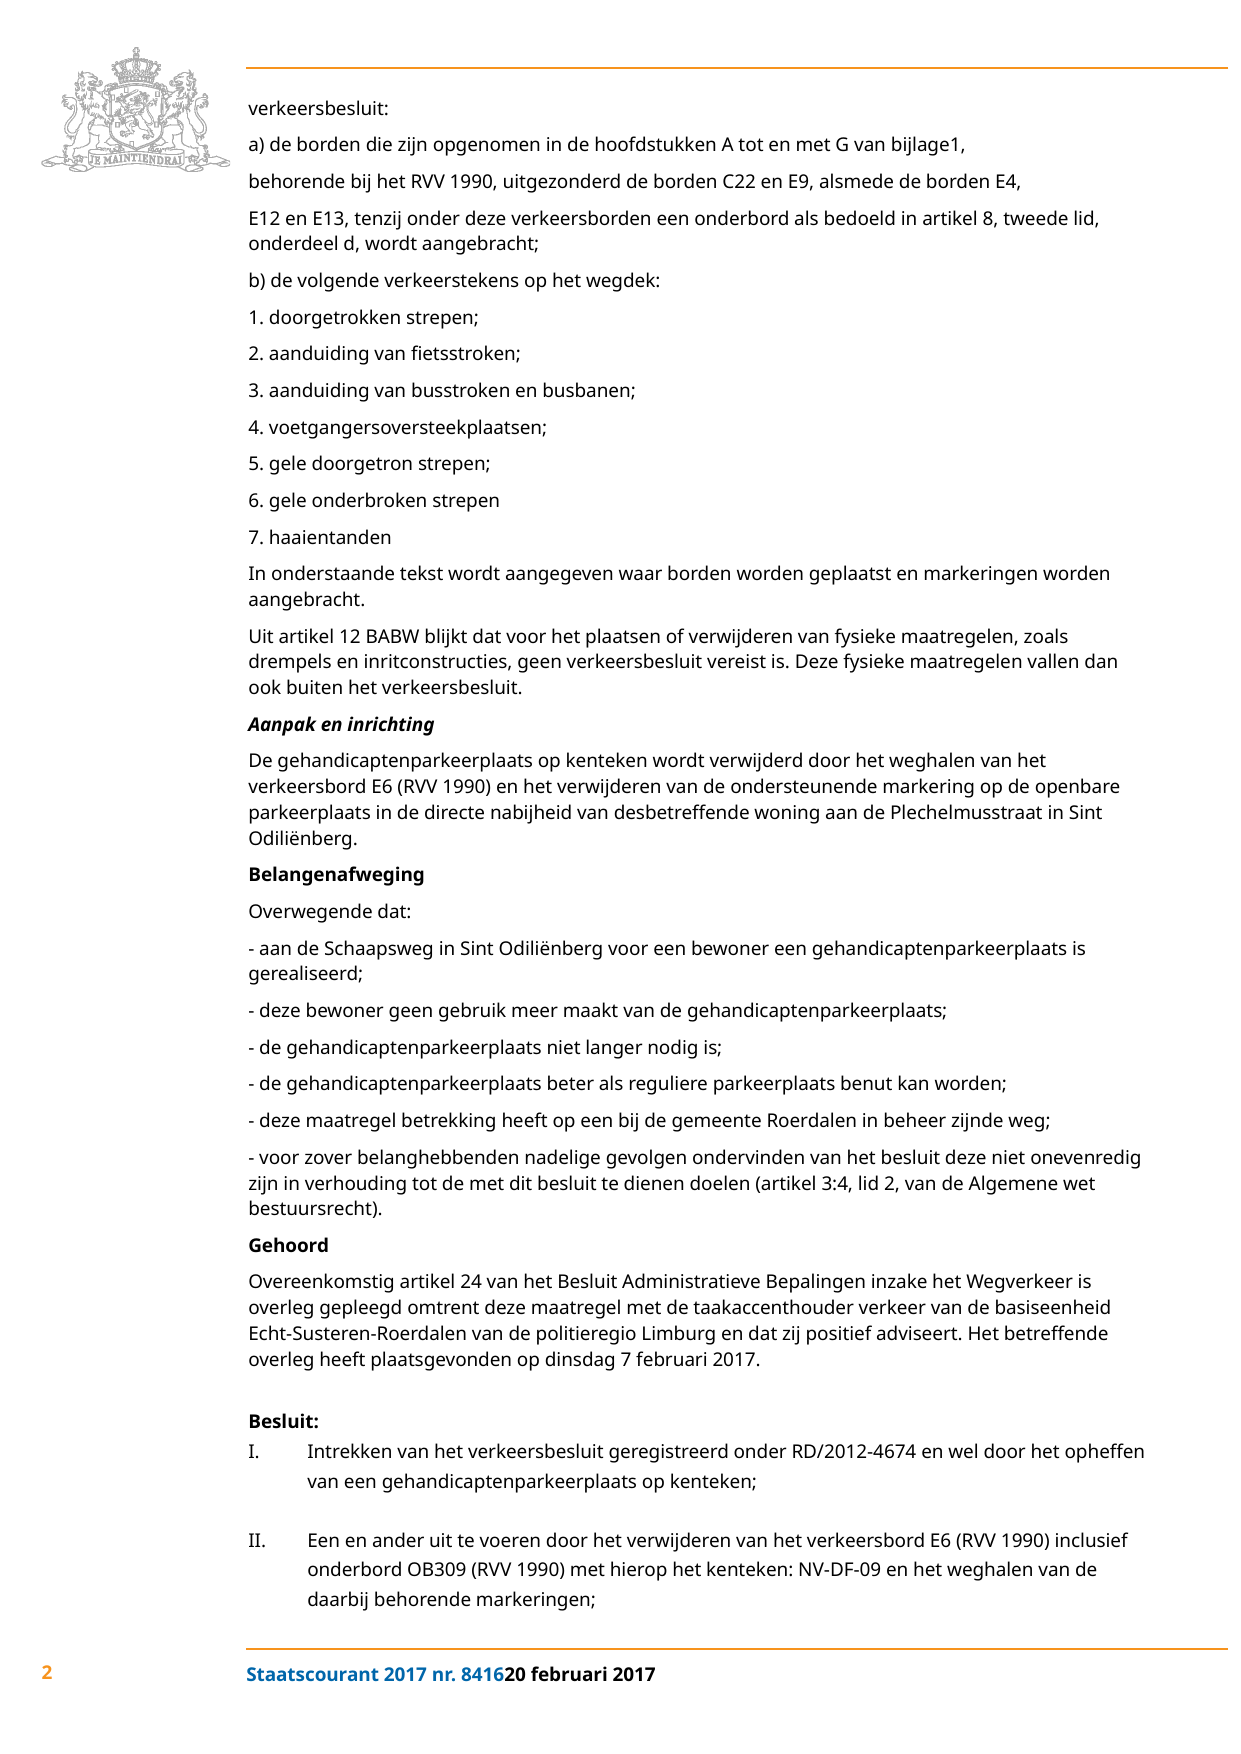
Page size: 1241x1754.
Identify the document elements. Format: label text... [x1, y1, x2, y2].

text behorende bij het RVV 1990, uitgezonderd de borden C22 en E9, alsmede de borden E4, [248, 168, 1152, 194]
text - aan de Schaapsweg in Sint Odiliënberg voor een bewoner een gehandicaptenparkeerplaats is gerealiseerd; [248, 935, 1152, 986]
text Belangenafweging [248, 862, 1152, 887]
text Gehoord [248, 1232, 1152, 1258]
text 7. haaientanden [248, 524, 1152, 549]
text - deze maatregel betrekking heeft op een bij de gemeente Roerdalen in beheer zijnde weg; [248, 1107, 1152, 1133]
text 3. aanduiding van busstroken en busbanen; [248, 377, 1152, 403]
text Besluit: [248, 1409, 1152, 1434]
list Een en ander uit te voeren door het verwijderen van het verkeersbord E6 (RVV 1990) inclusief onderbord OB309 (RVV 1990) met hierop het kenteken: NV-DF-09 en het weghalen van de daarbij behorende markeringen; [248, 1527, 1152, 1612]
text In onderstaande tekst wordt aangegeven waar borden worden geplaatst en markeringen worden aangebracht. [248, 561, 1152, 612]
text 5. gele doorgetron strepen; [248, 451, 1152, 476]
text - de gehandicaptenparkeerplaats beter als reguliere parkeerplaats benut kan worden; [248, 1071, 1152, 1096]
text - de gehandicaptenparkeerplaats niet langer nodig is; [248, 1034, 1152, 1060]
text Aanpak en inrichting [248, 711, 1152, 737]
text Overeenkomstig artikel 24 van het Besluit Administratieve Bepalingen inzake het Wegverkeer is overleg gepleegd omtrent deze maatregel met de taakaccenthouder verkeer van de basiseenheid Echt-Susteren-Roerdalen van de politieregio Limburg en dat zij positief adviseert. Het betreffende overleg heeft plaatsgevonden op dinsdag 7 februari 2017. [248, 1269, 1152, 1372]
text 6. gele onderbroken strepen [248, 487, 1152, 513]
text - deze bewoner geen gebruik meer maakt van de gehandicaptenparkeerplaats; [248, 997, 1152, 1023]
text - voor zover belanghebbenden nadelige gevolgen ondervinden van het besluit deze niet onevenredig zijn in verhouding tot de met dit besluit te dienen doelen (artikel 3:4, lid 2, van de Algemene wet bestuursrecht). [248, 1144, 1152, 1221]
text 2. aanduiding van fietsstroken; [248, 341, 1152, 366]
text Overwegende dat: [248, 898, 1152, 924]
picture [41, 47, 231, 172]
list Intrekken van het verkeersbesluit geregistreerd onder RD/2012-4674 en wel door het opheffen van een gehandicaptenparkeerplaats op kenteken; [248, 1438, 1152, 1493]
text De gehandicaptenparkeerplaats op kenteken wordt verwijderd door het weghalen van het verkeersbord E6 (RVV 1990) en het verwijderen van de ondersteunende markering op de openbare parkeerplaats in de directe nabijheid van desbetreffende woning aan de Plechelmusstraat in Sint Odiliënberg. [248, 748, 1152, 851]
text Uit artikel 12 BABW blijkt dat voor het plaatsen of verwijderen van fysieke maatregelen, zoals drempels en inritconstructies, geen verkeersbesluit vereist is. Deze fysieke maatregelen vallen dan ook buiten het verkeersbesluit. [248, 623, 1152, 700]
text 4. voetgangersoversteekplaatsen; [248, 414, 1152, 439]
text 1. doorgetrokken strepen; [248, 304, 1152, 329]
text b) de volgende verkeerstekens op het wegdek: [248, 267, 1152, 293]
text a) de borden die zijn opgenomen in de hoofdstukken A tot en met G van bijlage1, [248, 131, 1152, 157]
text E12 en E13, tenzij onder deze verkeersborden een onderbord als bedoeld in artikel 8, tweede lid, onderdeel d, wordt aangebracht; [248, 205, 1152, 256]
text verkeersbesluit: [248, 95, 1152, 121]
